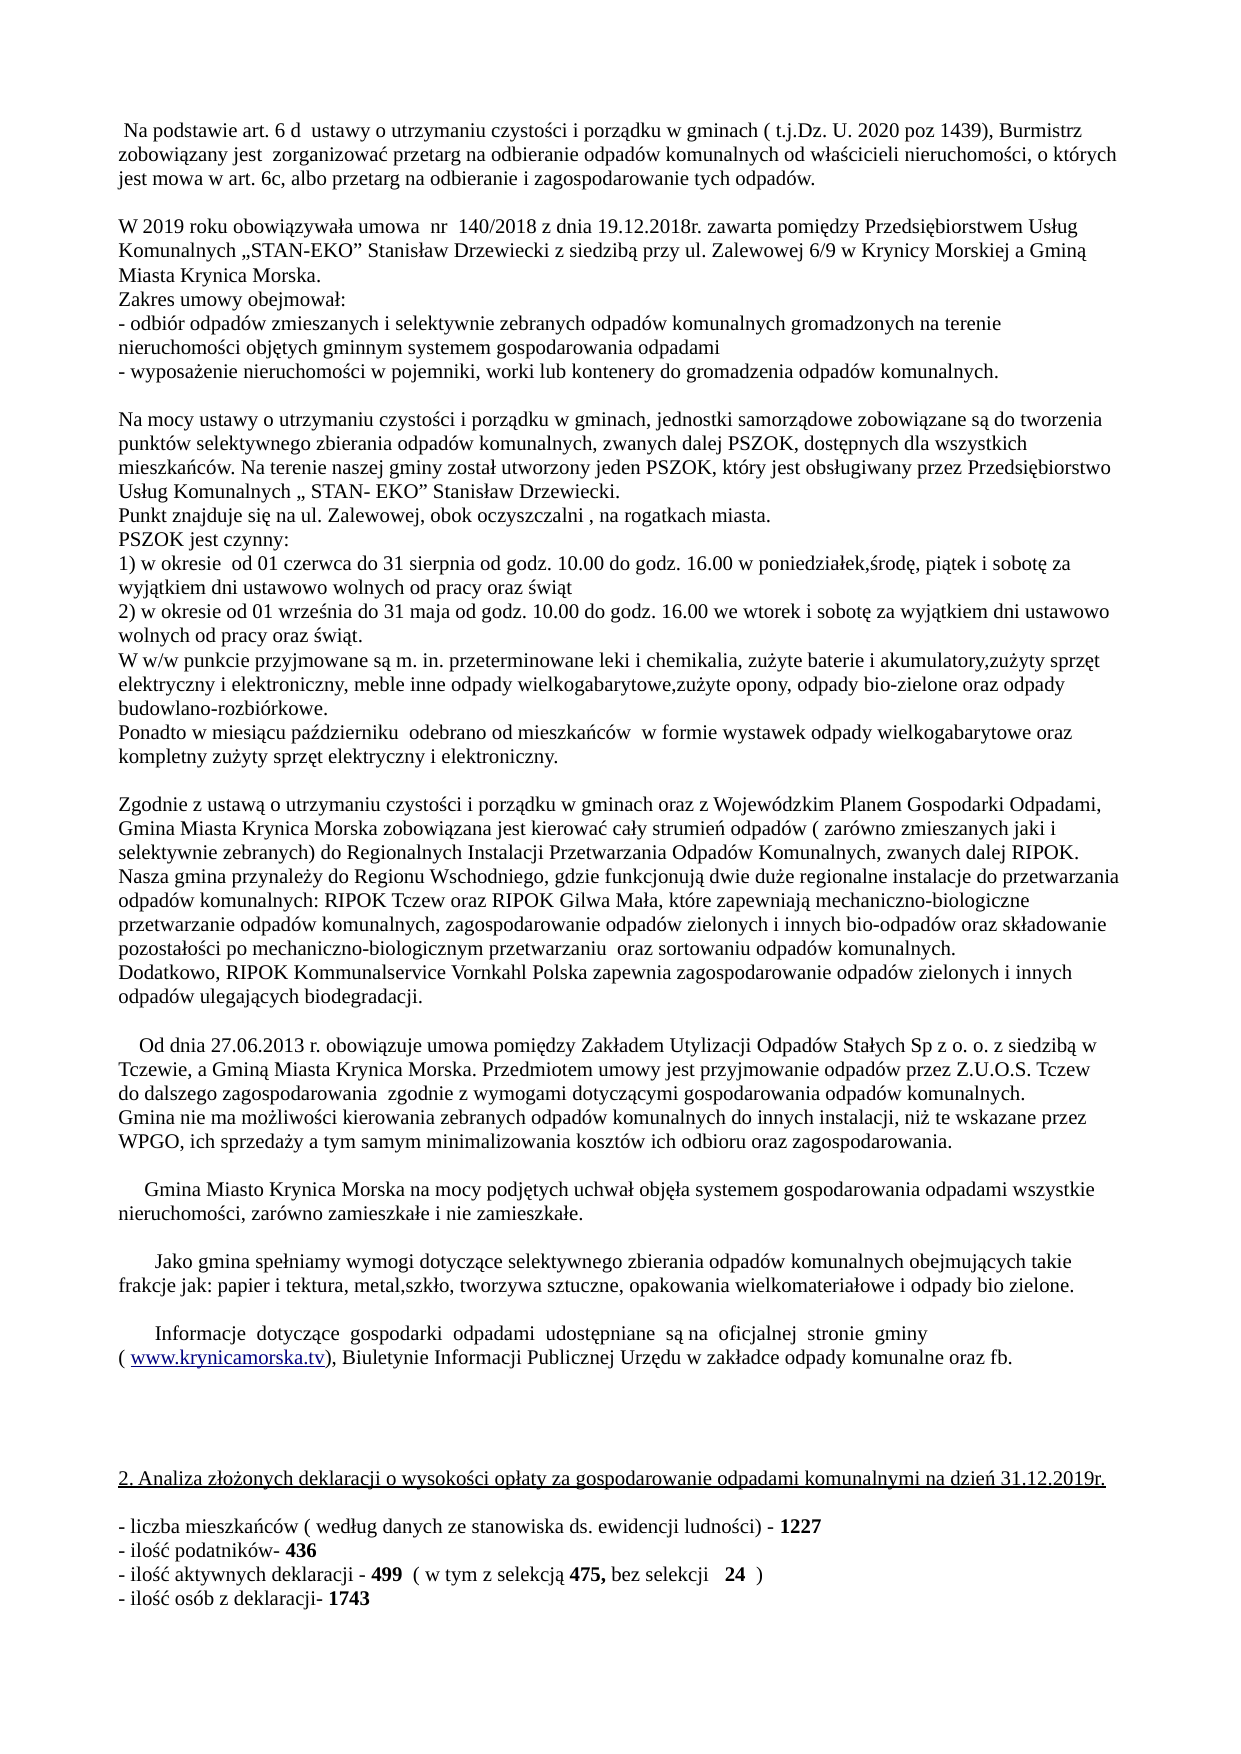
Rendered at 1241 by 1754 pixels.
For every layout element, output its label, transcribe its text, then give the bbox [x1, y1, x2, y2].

text Zgodnie z ustawą o utrzymaniu czystości i porządku w gminach oraz z Wojewódzkim Planem Gospodarki Odpadami, Gmina Miasta Krynica Morska zobowiązana jest kierować cały strumień odpadów ( zarówno zmieszanych jaki i selektywnie zebranych) do Regionalnych Instalacji Przetwarzania Odpadów Komunalnych, zwanych dalej RIPOK. [118, 792, 1122, 864]
text Jako gmina spełniamy wymogi dotyczące selektywnego zbierania odpadów komunalnych obejmujących takie frakcje jak: papier i tektura, metal,szkło, tworzywa sztuczne, opakowania wielkomateriałowe i odpady bio zielone. [118, 1249, 1122, 1297]
text - ilość aktywnych deklaracji - 499 ( w tym z selekcją 475, bez selekcji 24 ) [118, 1562, 1122, 1586]
text W 2019 roku obowiązywała umowa nr 140/2018 z dnia 19.12.2018r. zawarta pomiędzy Przedsiębiorstwem Usług Komunalnych „STAN-EKO” Stanisław Drzewiecki z siedzibą przy ul. Zalewowej 6/9 w Krynicy Morskiej a Gminą Miasta Krynica Morska. [118, 214, 1122, 287]
text - wyposażenie nieruchomości w pojemniki, worki lub kontenery do gromadzenia odpadów komunalnych. [118, 359, 1122, 383]
text Gmina Miasto Krynica Morska na mocy podjętych uchwał objęła systemem gospodarowania odpadami wszystkie nieruchomości, zarówno zamieszkałe i nie zamieszkałe. [118, 1177, 1122, 1225]
text - ilość osób z deklaracji- 1743 [118, 1586, 1122, 1610]
text 2. Analiza złożonych deklaracji o wysokości opłaty za gospodarowanie odpadami komunalnymi na dzień 31.12.2019r. [118, 1466, 1122, 1490]
text 1) w okresie od 01 czerwca do 31 sierpnia od godz. 10.00 do godz. 16.00 w poniedziałek,środę, piątek i sobotę za wyjątkiem dni ustawowo wolnych od pracy oraz świąt [118, 551, 1122, 599]
text Dodatkowo, RIPOK Kommunalservice Vornkahl Polska zapewnia zagospodarowanie odpadów zielonych i innych odpadów ulegających biodegradacji. [118, 960, 1122, 1008]
text Nasza gmina przynależy do Regionu Wschodniego, gdzie funkcjonują dwie duże regionalne instalacje do przetwarzania odpadów komunalnych: RIPOK Tczew oraz RIPOK Gilwa Mała, które zapewniają mechaniczno-biologiczne przetwarzanie odpadów komunalnych, zagospodarowanie odpadów zielonych i innych bio-odpadów oraz składowanie pozostałości po mechaniczno-biologicznym przetwarzaniu oraz sortowaniu odpadów komunalnych. [118, 864, 1122, 960]
text Od dnia 27.06.2013 r. obowiązuje umowa pomiędzy Zakładem Utylizacji Odpadów Stałych Sp z o. o. z siedzibą w Tczewie, a Gminą Miasta Krynica Morska. Przedmiotem umowy jest przyjmowanie odpadów przez Z.U.O.S. Tczew do dalszego zagospodarowania zgodnie z wymogami dotyczącymi gospodarowania odpadów komunalnych. [118, 1032, 1122, 1105]
text - odbiór odpadów zmieszanych i selektywnie zebranych odpadów komunalnych gromadzonych na terenie nieruchomości objętych gminnym systemem gospodarowania odpadami [118, 311, 1122, 359]
text - ilość podatników- 436 [118, 1538, 1122, 1562]
text Na mocy ustawy o utrzymaniu czystości i porządku w gminach, jednostki samorządowe zobowiązane są do tworzenia punktów selektywnego zbierania odpadów komunalnych, zwanych dalej PSZOK, dostępnych dla wszystkich mieszkańców. Na terenie naszej gminy został utworzony jeden PSZOK, który jest obsługiwany przez Przedsiębiorstwo Usług Komunalnych „ STAN- EKO” Stanisław Drzewiecki. [118, 407, 1122, 503]
text W w/w punkcie przyjmowane są m. in. przeterminowane leki i chemikalia, zużyte baterie i akumulatory,zużyty sprzęt elektryczny i elektroniczny, meble inne odpady wielkogabarytowe,zużyte opony, odpady bio-zielone oraz odpady budowlano-rozbiórkowe. [118, 647, 1122, 720]
text Informacje dotyczące gospodarki odpadami udostępniane są na oficjalnej stronie gminy ( www.krynicamorska.tv), Biuletynie Informacji Publicznej Urzędu w zakładce odpady komunalne oraz fb. [118, 1321, 1122, 1369]
text 2) w okresie od 01 września do 31 maja od godz. 10.00 do godz. 16.00 we wtorek i sobotę za wyjątkiem dni ustawowo wolnych od pracy oraz świąt. [118, 599, 1122, 647]
text Zakres umowy obejmował: [118, 287, 1122, 311]
text Ponadto w miesiącu październiku odebrano od mieszkańców w formie wystawek odpady wielkogabarytowe oraz kompletny zużyty sprzęt elektryczny i elektroniczny. [118, 720, 1122, 768]
text Punkt znajduje się na ul. Zalewowej, obok oczyszczalni , na rogatkach miasta. [118, 503, 1122, 527]
text - liczba mieszkańców ( według danych ze stanowiska ds. ewidencji ludności) - 1227 [118, 1514, 1122, 1538]
text Gmina nie ma możliwości kierowania zebranych odpadów komunalnych do innych instalacji, niż te wskazane przez WPGO, ich sprzedaży a tym samym minimalizowania kosztów ich odbioru oraz zagospodarowania. [118, 1105, 1122, 1153]
text Na podstawie art. 6 d ustawy o utrzymaniu czystości i porządku w gminach ( t.j.Dz. U. 2020 poz 1439), Burmistrz zobowiązany jest zorganizować przetarg na odbieranie odpadów komunalnych od właścicieli nieruchomości, o których jest mowa w art. 6c, albo przetarg na odbieranie i zagospodarowanie tych odpadów. [118, 118, 1122, 190]
text PSZOK jest czynny: [118, 527, 1122, 551]
